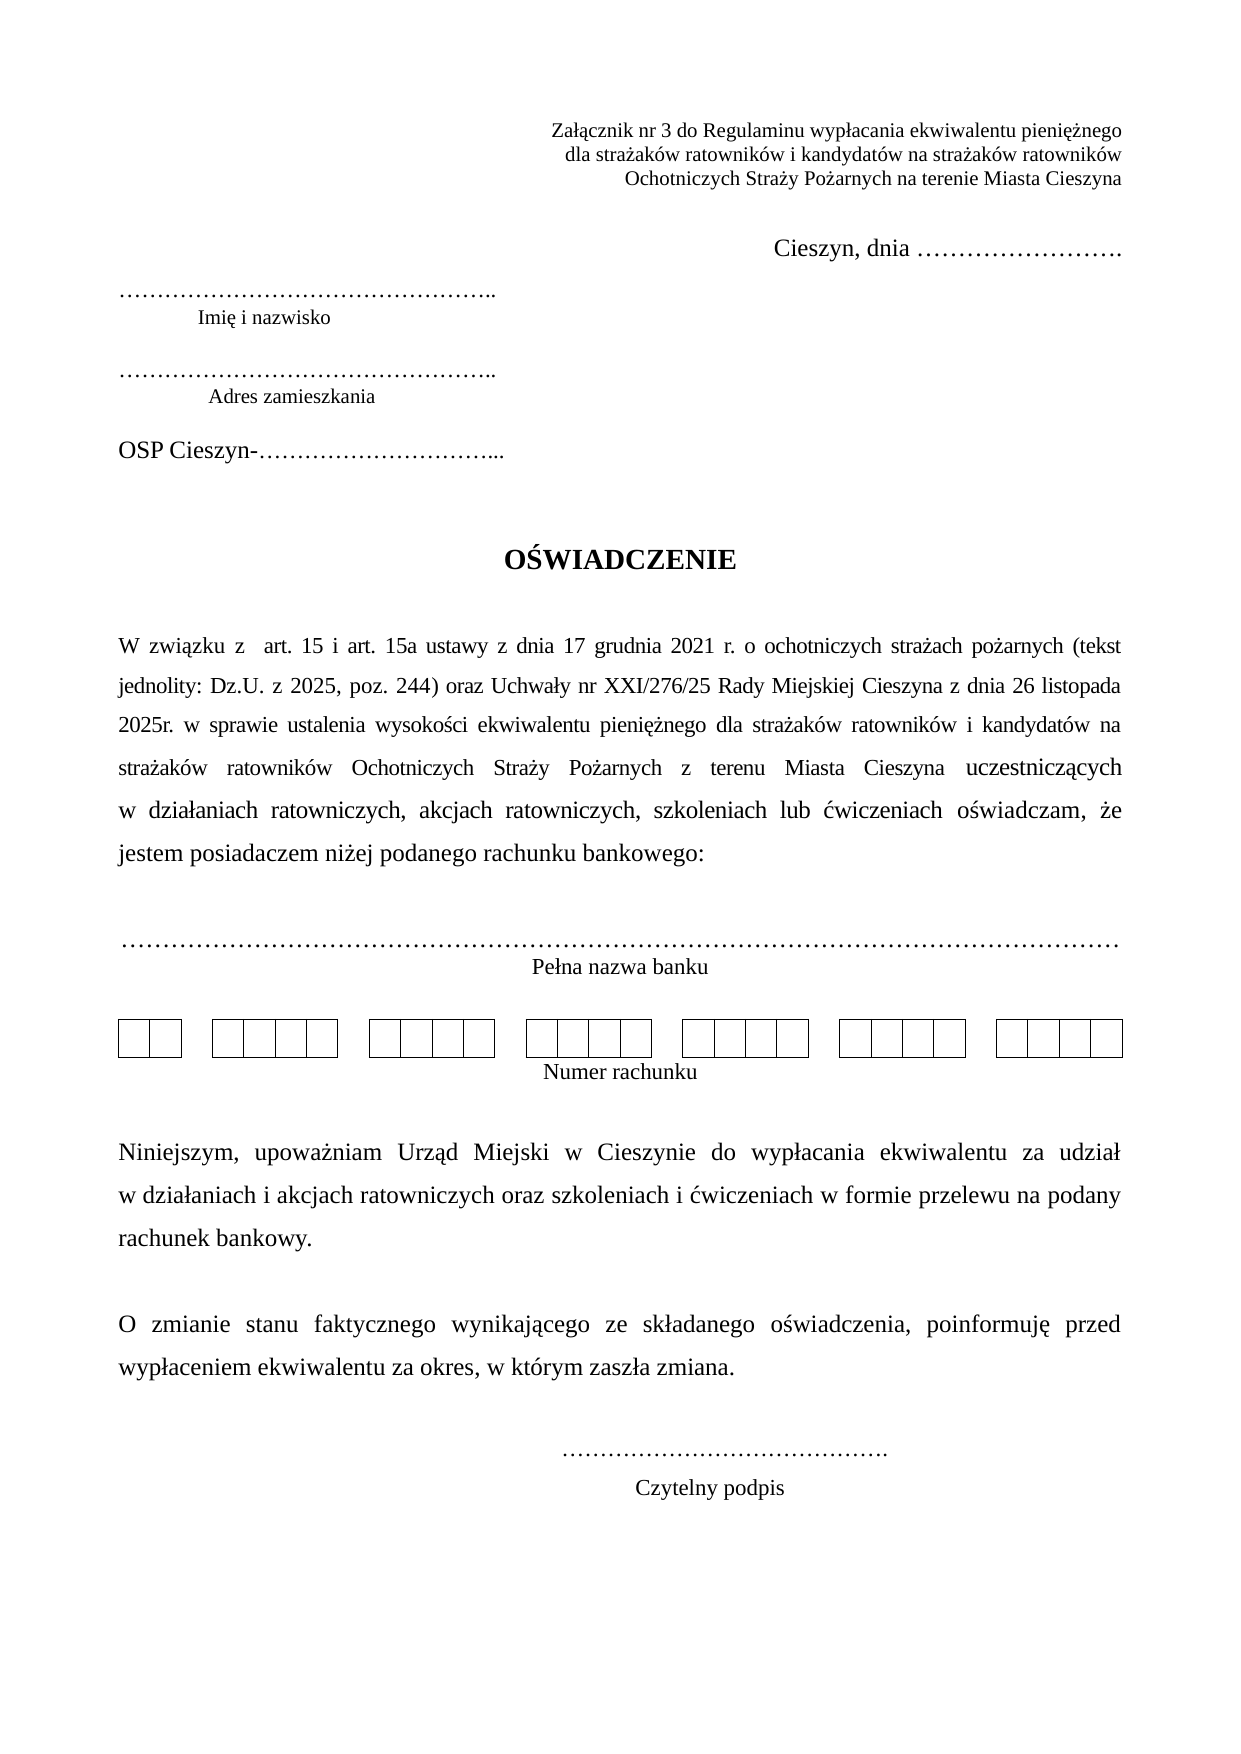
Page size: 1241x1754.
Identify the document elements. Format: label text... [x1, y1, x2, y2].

text Czytelny podpis [118, 1474, 1122, 1501]
table_header [997, 1020, 1027, 1057]
text ………………………………………….. [118, 356, 1122, 382]
table_header [621, 1020, 651, 1057]
table_header [307, 1020, 337, 1057]
table_header [1028, 1020, 1059, 1057]
text ………………………………………….. [118, 277, 1122, 303]
table_header [244, 1020, 275, 1057]
text Adres zamieszkania [118, 382, 1122, 408]
table_header [809, 1019, 839, 1057]
table_header [213, 1020, 243, 1057]
text OSP Cieszyn-…………………………... [118, 435, 1122, 463]
text Pełna nazwa banku [118, 953, 1122, 979]
table_header [182, 1019, 212, 1057]
table_header [401, 1020, 432, 1057]
table_header [495, 1019, 526, 1057]
table_header [1060, 1020, 1090, 1057]
table_header [715, 1020, 745, 1057]
table_header [903, 1020, 933, 1057]
text ………………………………………………………………………………………………………… [118, 924, 1122, 953]
table_header [777, 1020, 808, 1057]
table_header [966, 1019, 996, 1057]
table_header [464, 1020, 494, 1057]
table_header [276, 1020, 306, 1057]
table_header [370, 1020, 400, 1057]
text W związku z art. 15 i art. 15a ustawy z dnia 17 grudnia 2021 r. o ochotniczych strażach pożarnych (tekst jednolity: Dz.U. z 2025, poz. 244) oraz Uchwały nr XXI/276/25 Rady Miejskiej Cieszyna z dnia 26 listopada 2025r. w sprawie ustalenia wysokości ekwiwalentu pieniężnego dla strażaków ratowników i kandydatów na strażaków ratowników Ochotniczych Straży Pożarnych z terenu Miasta Cieszyna uczestniczących w działaniach ratowniczych, akcjach ratowniczych, szkoleniach lub ćwiczeniach oświadczam, że jestem posiadaczem niżej podanego rachunku bankowego: [118, 632, 1122, 867]
text Załącznik nr 3 do Regulaminu wypłacania ekwiwalentu pieniężnego [118, 118, 1122, 142]
table_header [872, 1020, 902, 1057]
text Ochotniczych Straży Pożarnych na terenie Miasta Cieszyna [118, 166, 1122, 190]
table_header [527, 1020, 557, 1057]
table_header [433, 1020, 463, 1057]
table_header [150, 1020, 181, 1057]
text OŚWIADCZENIE [118, 542, 1122, 576]
table_header [683, 1020, 714, 1057]
text Imię i nazwisko [118, 303, 1122, 329]
text O zmianie stanu faktycznego wynikającego ze składanego oświadczenia, poinformuję przed wypłaceniem ekwiwalentu za okres, w którym zaszła zmiana. [118, 1309, 1122, 1381]
text ……………………………………. [118, 1435, 1122, 1461]
table_header [558, 1020, 588, 1057]
table_header [338, 1019, 369, 1057]
table_header [840, 1020, 871, 1057]
table_header [589, 1020, 620, 1057]
text Niniejszym, upoważniam Urząd Miejski w Cieszynie do wypłacania ekwiwalentu za udział w działaniach i akcjach ratowniczych oraz szkoleniach i ćwiczeniach w formie przelewu na podany rachunek bankowy. [118, 1137, 1122, 1252]
table_header [934, 1020, 965, 1057]
table_header [652, 1019, 682, 1057]
table_header [746, 1020, 776, 1057]
table_header [119, 1020, 149, 1057]
table_header [1091, 1020, 1122, 1057]
text Numer rachunku [118, 1058, 1122, 1084]
text dla strażaków ratowników i kandydatów na strażaków ratowników [118, 142, 1122, 166]
text Cieszyn, dnia ……………………. [118, 233, 1122, 262]
